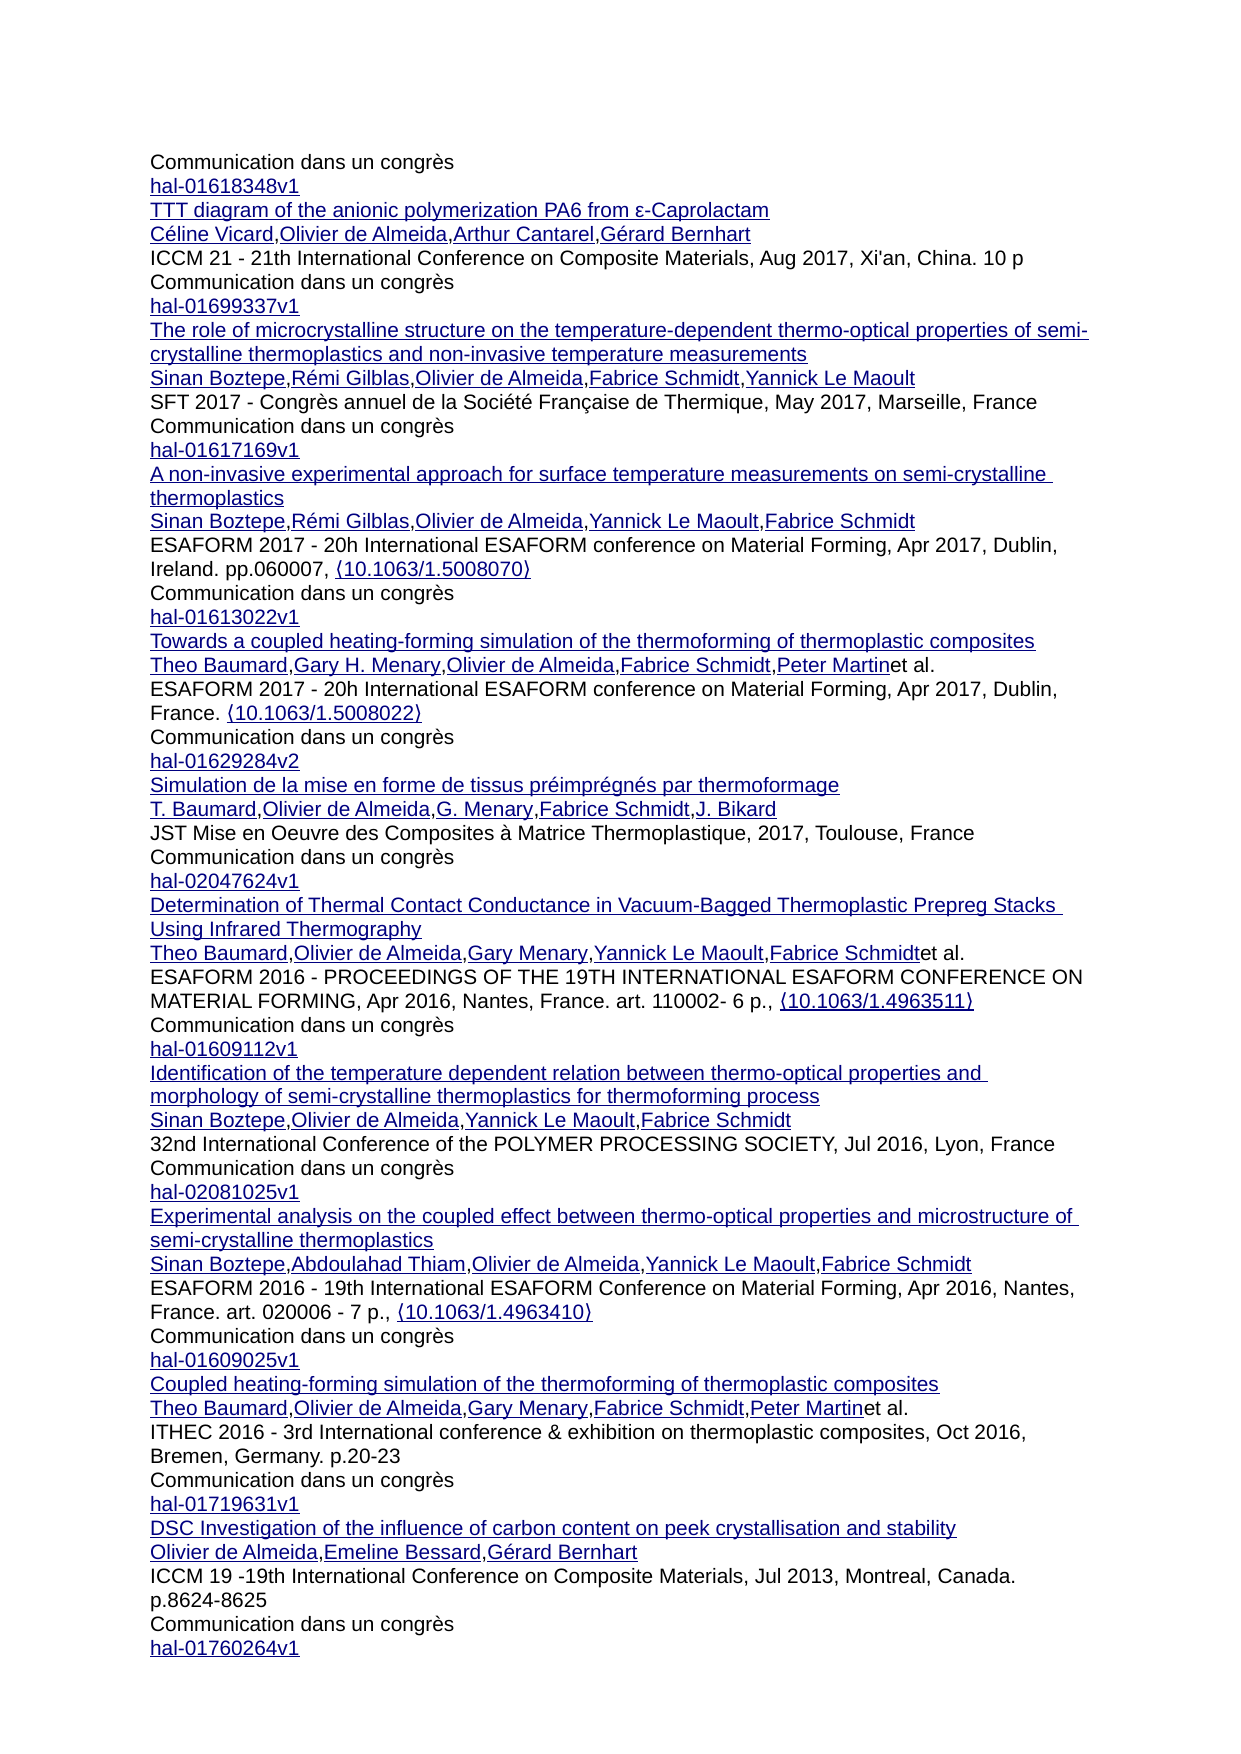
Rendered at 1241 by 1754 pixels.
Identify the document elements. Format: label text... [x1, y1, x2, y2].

table_cell Simulation de la mise en forme de tissus préimprégnés par thermoformage T. Baumard,Olivier de Almeida,G. Menary,Fabrice Schmidt,J. Bikard JST Mise en Oeuvre des Composites à Matrice Thermoplastique, 2017, Toulouse, France Communication dans un congrès hal-02047624v1 [150, 773, 1090, 893]
table_cell Experimental analysis on the coupled effect between thermo-optical properties and microstructure of semi-crystalline thermoplastics Sinan Boztepe,Abdoulahad Thiam,Olivier de Almeida,Yannick Le Maoult,Fabrice Schmidt ESAFORM 2016 - 19th International ESAFORM Conference on Material Forming, Apr 2016, Nantes, France. art. 020006 - 7 p., ⟨10.1063/1.4963410⟩ Communication dans un congrès hal-01609025v1 [150, 1204, 1090, 1372]
table_cell The role of microcrystalline structure on the temperature-dependent thermo-optical properties of semi-crystalline thermoplastics and non-invasive temperature measurements Sinan Boztepe,Rémi Gilblas,Olivier de Almeida,Fabrice Schmidt,Yannick Le Maoult SFT 2017 - Congrès annuel de la Société Française de Thermique, May 2017, Marseille, France Communication dans un congrès hal-01617169v1 [150, 318, 1090, 461]
table_cell DSC Investigation of the influence of carbon content on peek crystallisation and stability Olivier de Almeida,Emeline Bessard,Gérard Bernhart ICCM 19 -19th International Conference on Composite Materials, Jul 2013, Montreal, Canada. p.8624-8625 Communication dans un congrès hal-01760264v1 [150, 1516, 1090, 1659]
table_cell TTT diagram of the anionic polymerization PA6 from ε-Caprolactam Céline Vicard,Olivier de Almeida,Arthur Cantarel,Gérard Bernhart ICCM 21 - 21th International Conference on Composite Materials, Aug 2017, Xi'an, China. 10 p Communication dans un congrès hal-01699337v1 [150, 198, 1090, 318]
table_cell Identification of the temperature dependent relation between thermo-optical properties and morphology of semi-crystalline thermoplastics for thermoforming process Sinan Boztepe,Olivier de Almeida,Yannick Le Maoult,Fabrice Schmidt 32nd International Conference of the POLYMER PROCESSING SOCIETY, Jul 2016, Lyon, France Communication dans un congrès hal-02081025v1 [150, 1060, 1090, 1204]
table_cell Coupled heating-forming simulation of the thermoforming of thermoplastic composites Theo Baumard,Olivier de Almeida,Gary Menary,Fabrice Schmidt,Peter Martinet al. ITHEC 2016 - 3rd International conference & exhibition on thermoplastic composites, Oct 2016, Bremen, Germany. p.20-23 Communication dans un congrès hal-01719631v1 [150, 1372, 1090, 1516]
table_cell Towards a coupled heating-forming simulation of the thermoforming of thermoplastic composites Theo Baumard,Gary H. Menary,Olivier de Almeida,Fabrice Schmidt,Peter Martinet al. ESAFORM 2017 - 20h International ESAFORM conference on Material Forming, Apr 2017, Dublin, France. ⟨10.1063/1.5008022⟩ Communication dans un congrès hal-01629284v2 [150, 629, 1090, 773]
table_cell Communication dans un congrès hal-01618348v1 [150, 150, 1090, 198]
table_cell Determination of Thermal Contact Conductance in Vacuum-Bagged Thermoplastic Prepreg Stacks Using Infrared Thermography Theo Baumard,Olivier de Almeida,Gary Menary,Yannick Le Maoult,Fabrice Schmidtet al. ESAFORM 2016 - PROCEEDINGS OF THE 19TH INTERNATIONAL ESAFORM CONFERENCE ON MATERIAL FORMING, Apr 2016, Nantes, France. art. 110002- 6 p., ⟨10.1063/1.4963511⟩ Communication dans un congrès hal-01609112v1 [150, 893, 1090, 1060]
table_cell A non-invasive experimental approach for surface temperature measurements on semi-crystalline thermoplastics Sinan Boztepe,Rémi Gilblas,Olivier de Almeida,Yannick Le Maoult,Fabrice Schmidt ESAFORM 2017 - 20h International ESAFORM conference on Material Forming, Apr 2017, Dublin, Ireland. pp.060007, ⟨10.1063/1.5008070⟩ Communication dans un congrès hal-01613022v1 [150, 461, 1090, 629]
